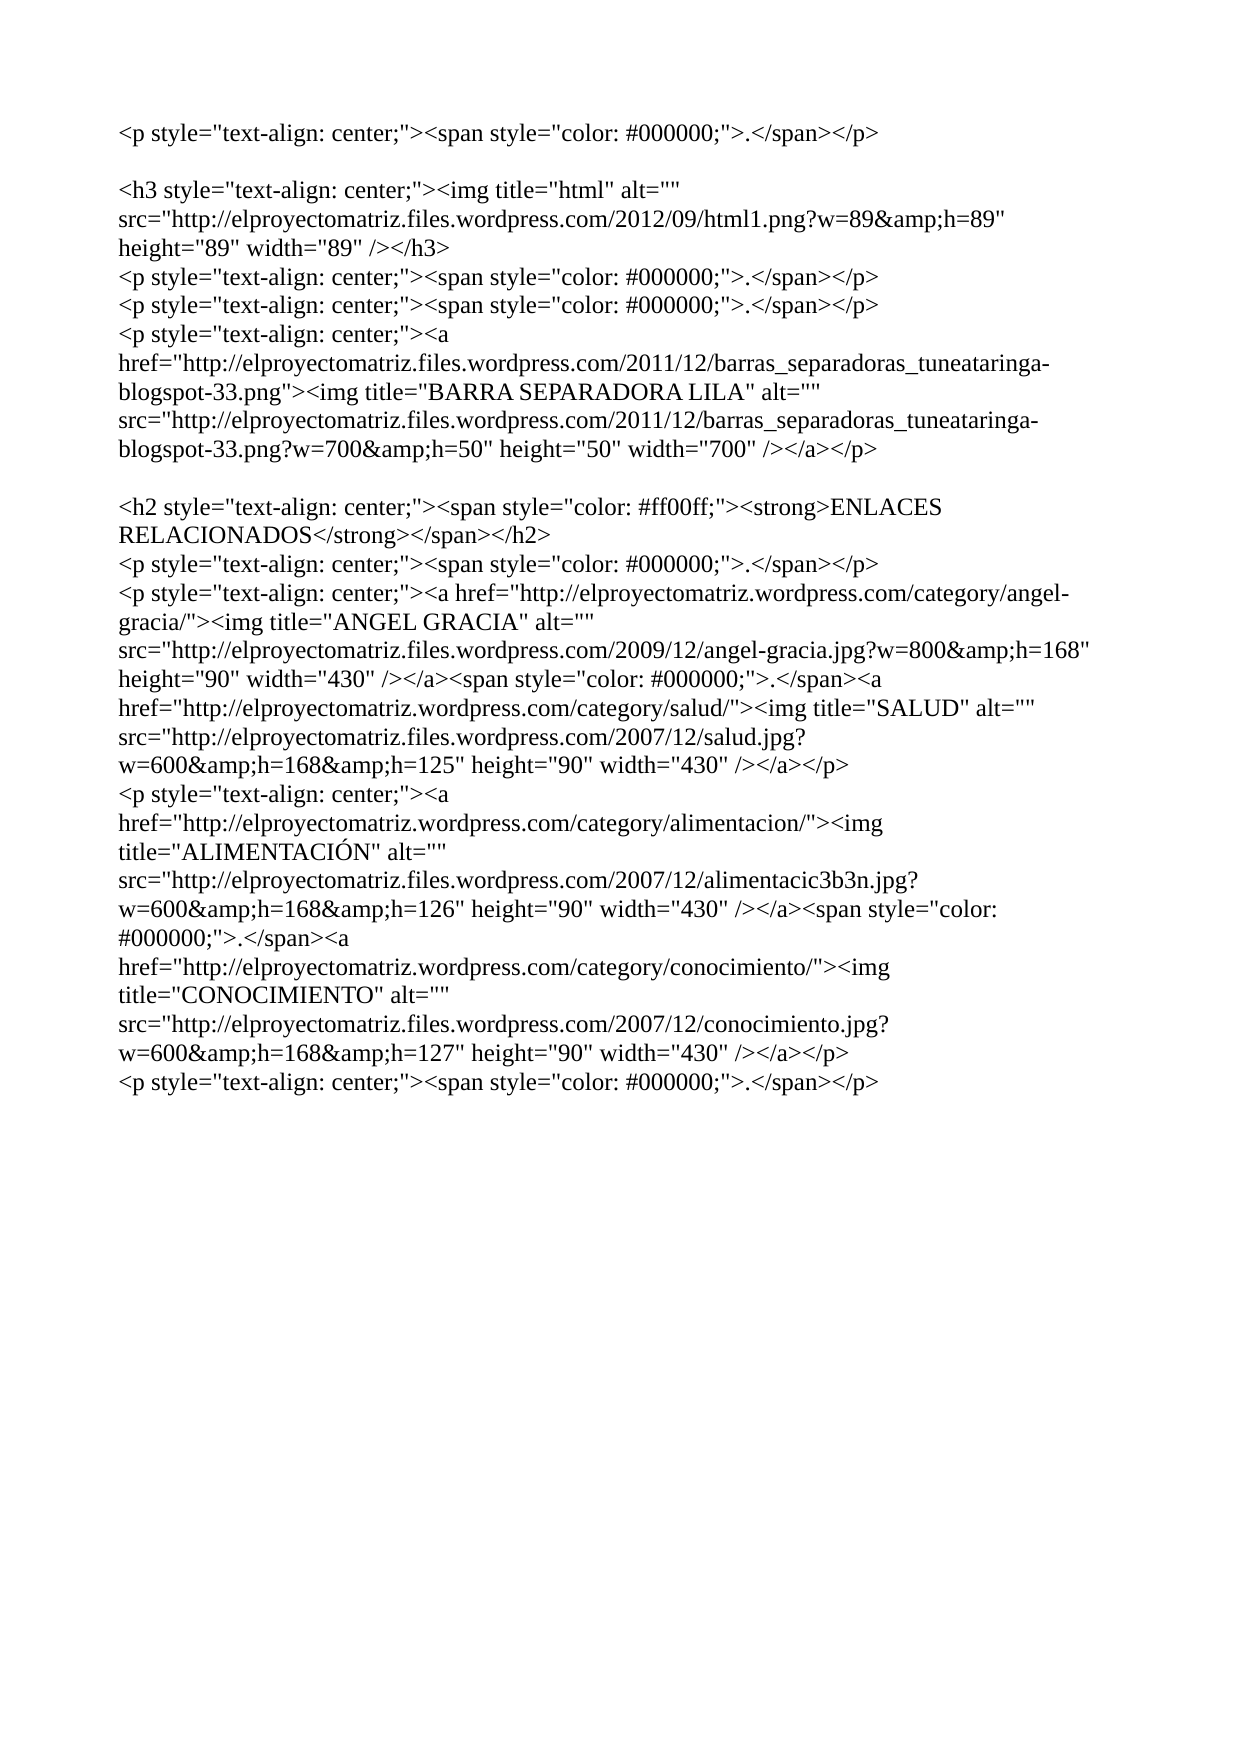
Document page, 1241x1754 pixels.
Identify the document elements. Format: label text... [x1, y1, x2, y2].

text <p style="text-align: center;"><a href="http://elproyectomatriz.files.wordpress.com/2011/12/barras_separadoras_tuneataringa-blogspot-33.png"><img title="BARRA SEPARADORA LILA" alt="" src="http://elproyectomatriz.files.wordpress.com/2011/12/barras_separadoras_tuneataringa-blogspot-33.png?w=700&amp;h=50" height="50" width="700" /></a></p> [118, 319, 1122, 463]
text <p style="text-align: center;"><span style="color: #000000;">.</span></p> [118, 1067, 1122, 1096]
text <h3 style="text-align: center;"><img title="html" alt="" src="http://elproyectomatriz.files.wordpress.com/2012/09/html1.png?w=89&amp;h=89" height="89" width="89" /></h3> [118, 176, 1122, 262]
text <h2 style="text-align: center;"><span style="color: #ff00ff;"><strong>ENLACES RELACIONADOS</strong></span></h2> [118, 492, 1122, 549]
text <p style="text-align: center;"><span style="color: #000000;">.</span></p> [118, 118, 1122, 147]
text <p style="text-align: center;"><span style="color: #000000;">.</span></p> [118, 549, 1122, 578]
text <p style="text-align: center;"><a href="http://elproyectomatriz.wordpress.com/category/angel-gracia/"><img title="ANGEL GRACIA" alt="" src="http://elproyectomatriz.files.wordpress.com/2009/12/angel-gracia.jpg?w=800&amp;h=168" height="90" width="430" /></a><span style="color: #000000;">.</span><a href="http://elproyectomatriz.wordpress.com/category/salud/"><img title="SALUD" alt="" src="http://elproyectomatriz.files.wordpress.com/2007/12/salud.jpg?w=600&amp;h=168&amp;h=125" height="90" width="430" /></a></p> [118, 578, 1122, 779]
text <p style="text-align: center;"><span style="color: #000000;">.</span></p> [118, 262, 1122, 291]
text <p style="text-align: center;"><a href="http://elproyectomatriz.wordpress.com/category/alimentacion/"><img title="ALIMENTACIÓN" alt="" src="http://elproyectomatriz.files.wordpress.com/2007/12/alimentacic3b3n.jpg?w=600&amp;h=168&amp;h=126" height="90" width="430" /></a><span style="color: #000000;">.</span><a href="http://elproyectomatriz.wordpress.com/category/conocimiento/"><img title="CONOCIMIENTO" alt="" src="http://elproyectomatriz.files.wordpress.com/2007/12/conocimiento.jpg?w=600&amp;h=168&amp;h=127" height="90" width="430" /></a></p> [118, 779, 1122, 1067]
text <p style="text-align: center;"><span style="color: #000000;">.</span></p> [118, 291, 1122, 319]
